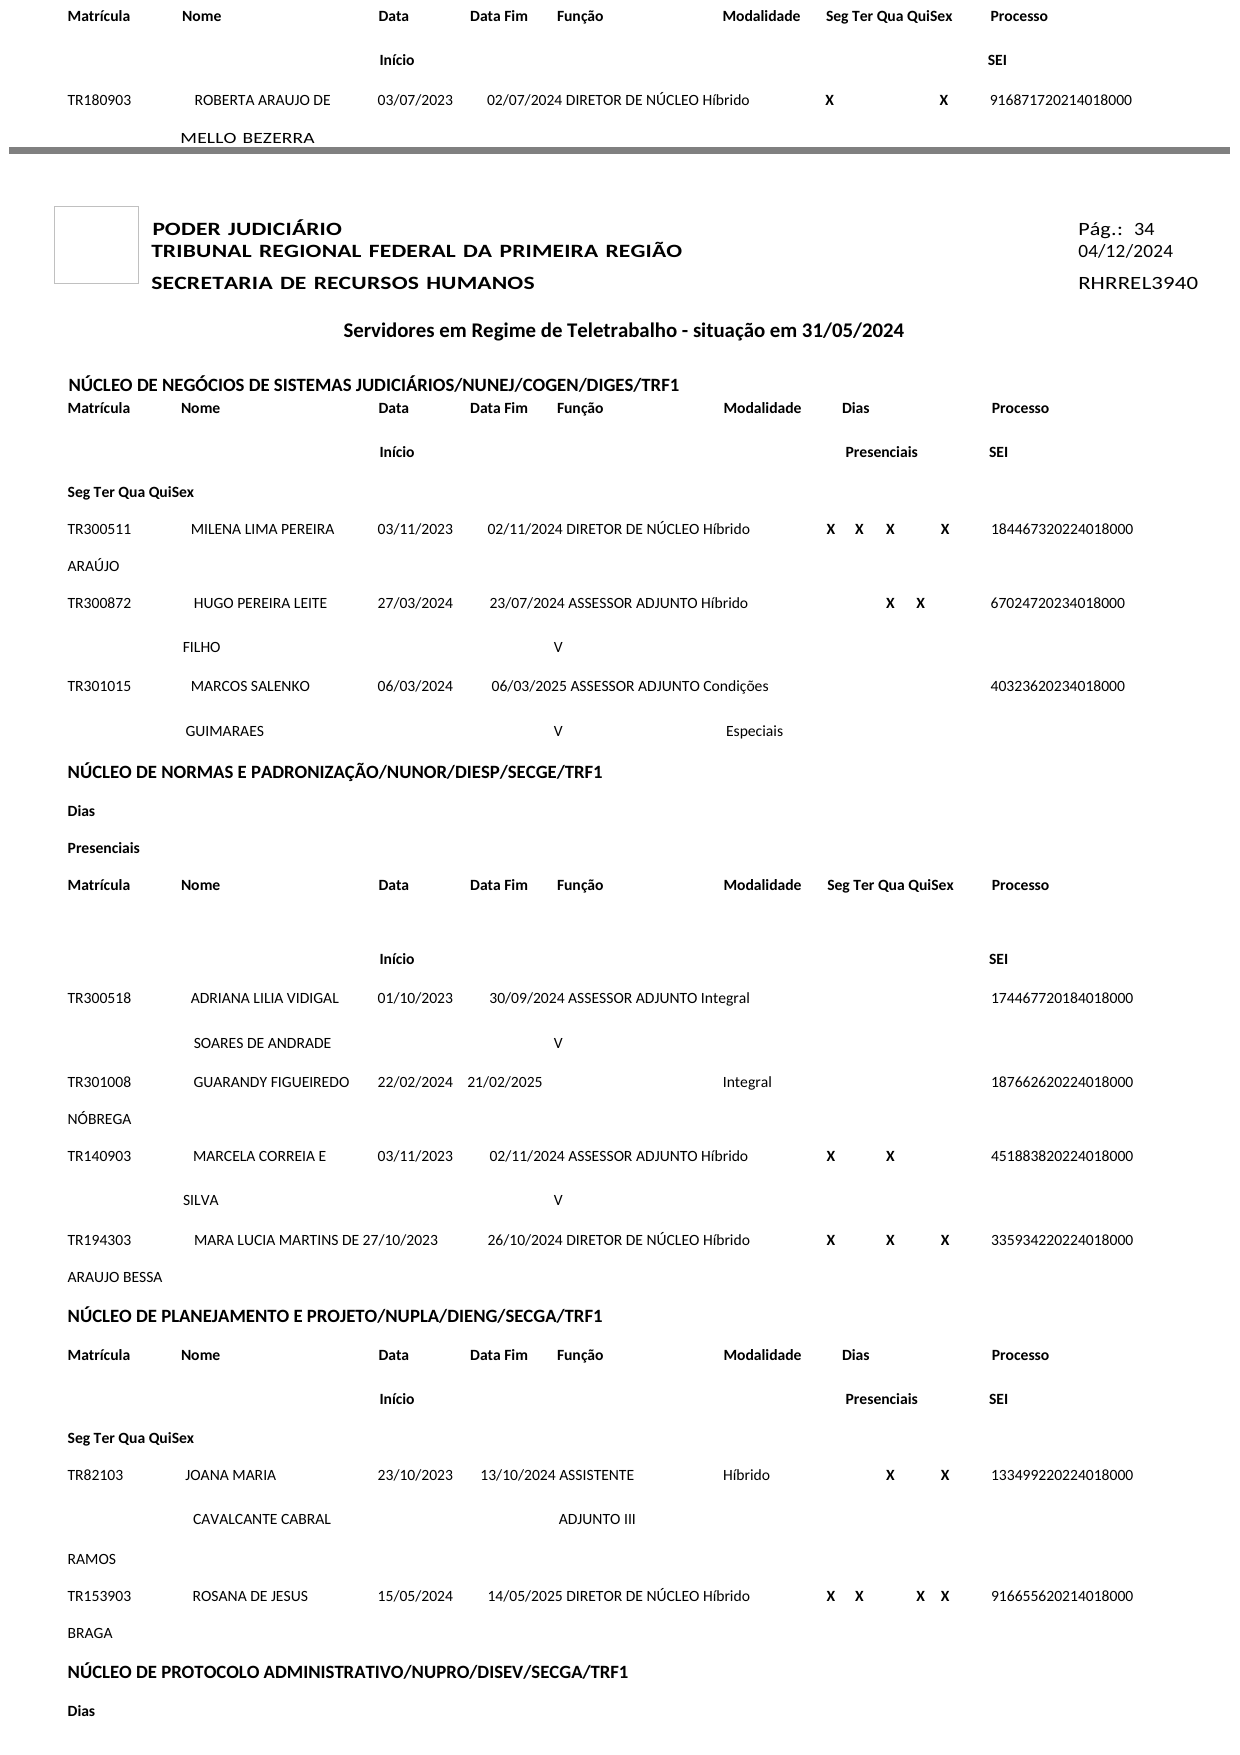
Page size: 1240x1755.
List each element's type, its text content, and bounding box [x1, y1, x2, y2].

text Matrícula Nome Data Data Fim Função Modalidade Dias Processo [67, 1345, 1196, 1364]
text BRAGA [67, 1623, 1196, 1642]
text ARAUJO BESSA [67, 1267, 1196, 1286]
text FILHO V [67, 630, 1196, 658]
text Início Presenciais SEI [67, 1382, 1196, 1410]
text TR180903 ROBERTA ARAUJO DE 03/07/2023 02/07/2024 DIRETOR DE NÚCLEO Híbrido X X 916871720214018000 [67, 90, 1196, 109]
text NÚCLEO DE PLANEJAMENTO E PROJETO/NUPLA/DIENG/SECGA/TRF1 [67, 1304, 1196, 1327]
text SILVA V [67, 1183, 1196, 1211]
text Início SEI [67, 43, 1196, 71]
text TR301015 MARCOS SALENKO 06/03/2024 06/03/2025 ASSESSOR ADJUNTO Condições 40323620234018000 [67, 677, 1196, 696]
text Matrícula Nome Data Data Fim Função Modalidade Dias Processo [67, 399, 1196, 418]
text NÚCLEO DE PROTOCOLO ADMINISTRATIVO/NUPRO/DISEV/SECGA/TRF1 [67, 1660, 1196, 1683]
text TR140903 MARCELA CORREIA E 03/11/2023 02/11/2024 ASSESSOR ADJUNTO Híbrido X X 451883820224018000 [67, 1146, 1196, 1165]
text ARAÚJO [67, 556, 1196, 575]
text Seg Ter Qua QuiSex [67, 482, 1196, 501]
text Presenciais [67, 838, 1196, 857]
text GUIMARAES V Especiais [67, 714, 1196, 742]
text Dias [67, 801, 1196, 820]
text SOARES DE ANDRADE V [67, 1026, 1196, 1054]
text Servidores em Regime de Teletrabalho - situação em 31/05/2024 [67, 317, 1181, 343]
text Matrícula Nome Data Data Fim Função Modalidade Seg Ter Qua QuiSex Processo [67, 875, 1196, 894]
text Início Presenciais SEI [67, 436, 1196, 464]
text TR301008 GUARANDY FIGUEIREDO 22/02/2024 21/02/2025 Integral 187662620224018000 [67, 1072, 1196, 1091]
text Início SEI [67, 942, 1196, 970]
text TR300518 ADRIANA LILIA VIDIGAL 01/10/2023 30/09/2024 ASSESSOR ADJUNTO Integral 174467720184018000 [67, 989, 1196, 1008]
text Dias [67, 1701, 1196, 1720]
text TR153903 ROSANA DE JESUS 15/05/2024 14/05/2025 DIRETOR DE NÚCLEO Híbrido X X X X 916655620214018000 [67, 1586, 1196, 1605]
text RAMOS [67, 1549, 1196, 1568]
text TR194303 MARA LUCIA MARTINS DE 27/10/2023 26/10/2024 DIRETOR DE NÚCLEO Híbrido X X X 335934220224018000 [67, 1230, 1196, 1249]
text CAVALCANTE CABRAL ADJUNTO III [67, 1502, 1196, 1530]
text Seg Ter Qua QuiSex [67, 1428, 1196, 1447]
text TR300872 HUGO PEREIRA LEITE 27/03/2024 23/07/2024 ASSESSOR ADJUNTO Híbrido X X 67024720234018000 [67, 593, 1196, 612]
text Matrícula Nome Data Data Fim Função Modalidade Seg Ter Qua QuiSex Processo [67, 6, 1196, 25]
text NÚCLEO DE NORMAS E PADRONIZAÇÃO/NUNOR/DIESP/SECGE/TRF1 [67, 760, 1196, 783]
text TR82103 JOANA MARIA 23/10/2023 13/10/2024 ASSISTENTE Híbrido X X 133499220224018000 [67, 1465, 1196, 1484]
text TR300511 MILENA LIMA PEREIRA 03/11/2023 02/11/2024 DIRETOR DE NÚCLEO Híbrido X X X X 184467320224018000 [67, 519, 1196, 538]
text NÓBREGA [67, 1109, 1196, 1128]
text NÚCLEO DE NEGÓCIOS DE SISTEMAS JUDICIÁRIOS/NUNEJ/COGEN/DIGES/TRF1 [68, 373, 1196, 396]
